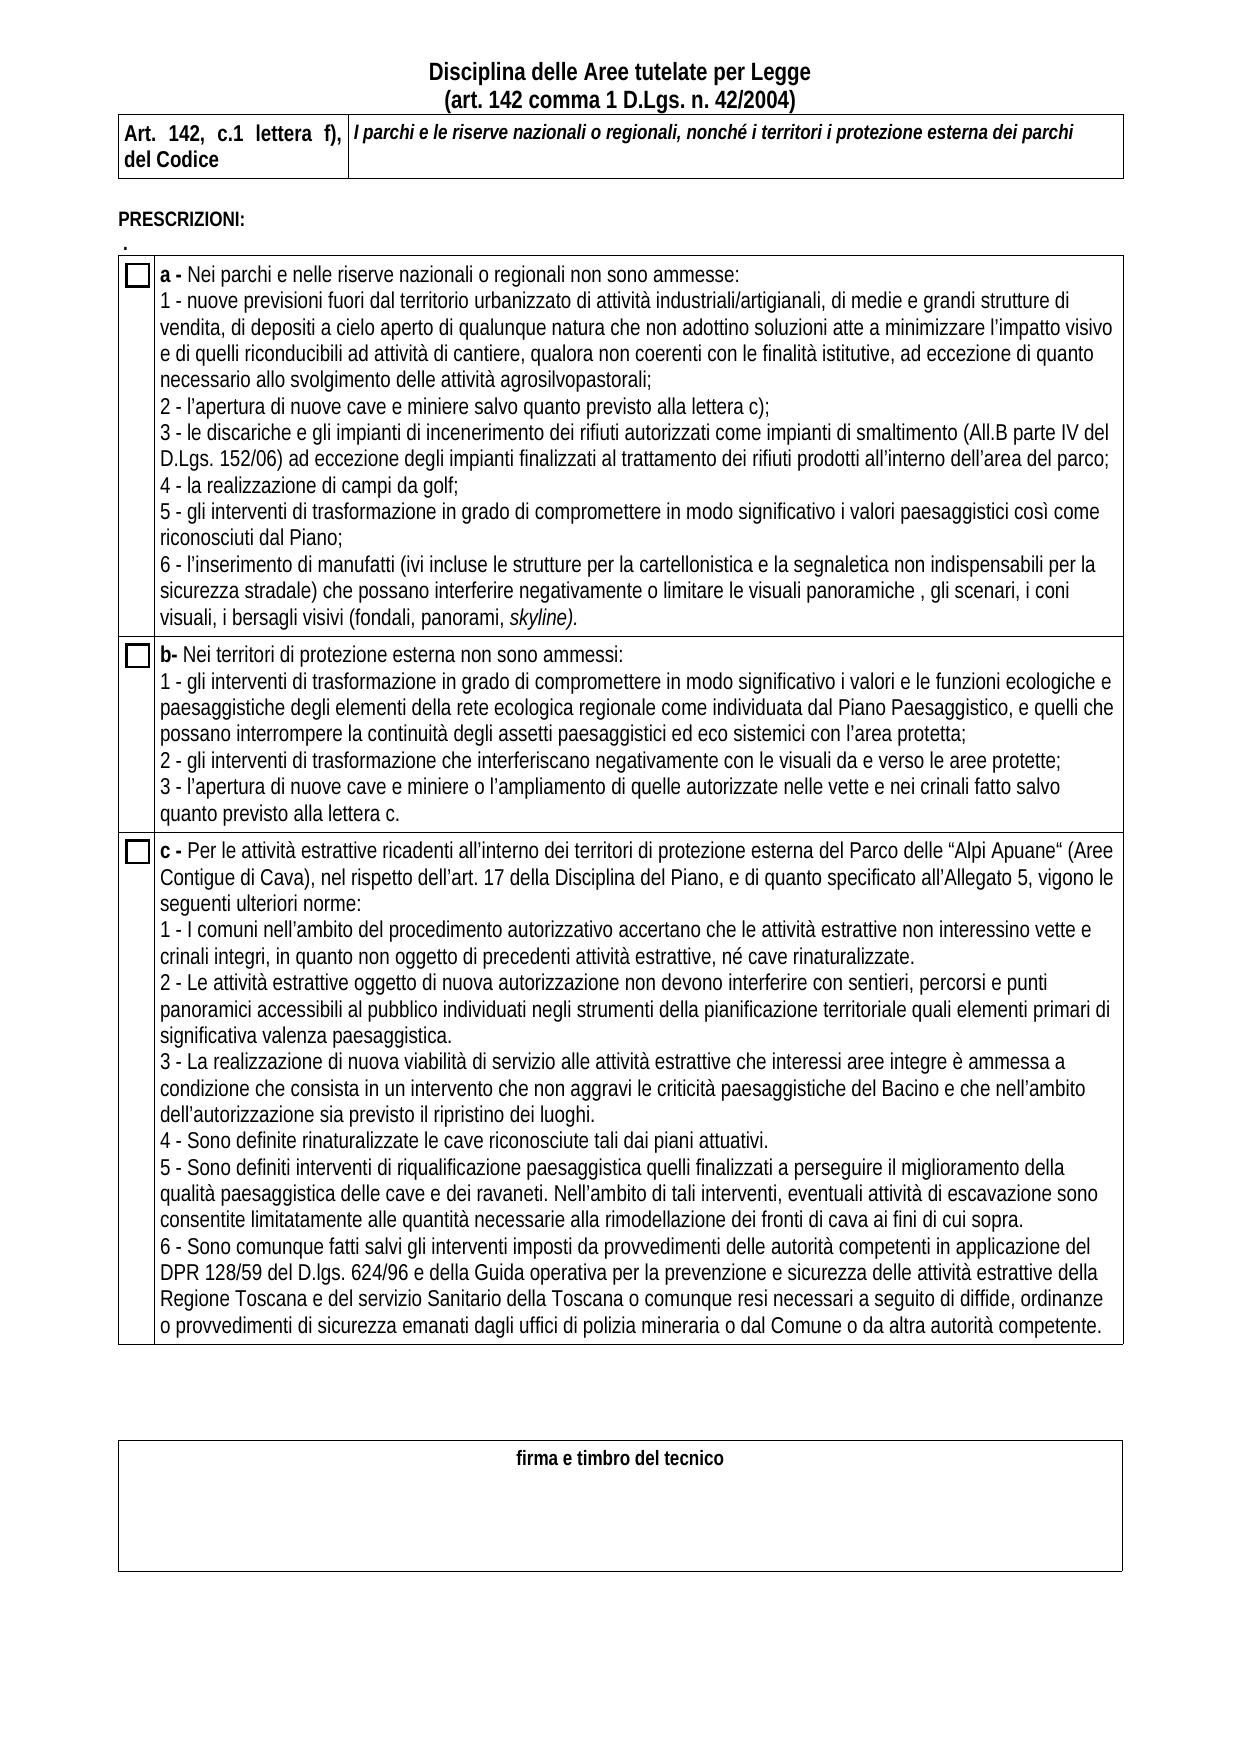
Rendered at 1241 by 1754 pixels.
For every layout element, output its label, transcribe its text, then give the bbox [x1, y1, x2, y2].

text PRESCRIZIONI: [118, 207, 1122, 231]
table_header a - Nei parchi e nelle riserve nazionali o regionali non sono ammesse: 1 - nuove previsioni fuori dal territorio urbanizzato di attività industriali/artigianali, di medie e grandi strutture di vendita, di depositi a cielo aperto di qualunque natura che non adottino soluzioni atte a minimizzare l’impatto visivo e di quelli riconducibili ad attività di cantiere, qualora non coerenti con le finalità istitutive, ad eccezione di quanto necessario allo svolgimento delle attività agrosilvopastorali; 2 - l’apertura di nuove cave e miniere salvo quanto previsto alla lettera c); 3 - le discariche e gli impianti di incenerimento dei rifiuti autorizzati come impianti di smaltimento (All.B parte IV del D.Lgs. 152/06) ad eccezione degli impianti finalizzati al trattamento dei rifiuti prodotti all’interno dell’area del parco; 4 - la realizzazione di campi da golf; 5 - gli interventi di trasformazione in grado di compromettere in modo significativo i valori paesaggistici così come riconosciuti dal Piano; 6 - l’inserimento di manufatti (ivi incluse le strutture per la cartellonistica e la segnaletica non indispensabili per la sicurezza stradale) che possano interferire negativamente o limitare le visuali panoramiche , gli scenari, i coni visuali, i bersagli visivi (fondali, panorami, skyline). [155, 256, 1123, 636]
table_header [119, 256, 154, 636]
text (art. 142 comma 1 D.Lgs. n. 42/2004) [118, 85, 1122, 114]
table_cell b- Nei territori di protezione esterna non sono ammessi: 1 - gli interventi di trasformazione in grado di compromettere in modo significativo i valori e le funzioni ecologiche e paesaggistiche degli elementi della rete ecologica regionale come individuata dal Piano Paesaggistico, e quelli che possano interrompere la continuità degli assetti paesaggistici ed eco sistemici con l’area protetta; 2 - gli interventi di trasformazione che interferiscano negativamente con le visuali da e verso le aree protette; 3 - l’apertura di nuove cave e miniere o l’ampliamento di quelle autorizzate nelle vette e nei crinali fatto salvo quanto previsto alla lettera c. [155, 637, 1123, 832]
text Disciplina delle Aree tutelate per Legge [118, 57, 1122, 85]
table_cell c - Per le attività estrattive ricadenti all’interno dei territori di protezione esterna del Parco delle “Alpi Apuane“ (Aree Contigue di Cava), nel rispetto dell’art. 17 della Disciplina del Piano, e di quanto specificato all’Allegato 5, vigono le seguenti ulteriori norme: 1 - I comuni nell’ambito del procedimento autorizzativo accertano che le attività estrattive non interessino vette e crinali integri, in quanto non oggetto di precedenti attività estrattive, né cave rinaturalizzate. 2 - Le attività estrattive oggetto di nuova autorizzazione non devono interferire con sentieri, percorsi e punti panoramici accessibili al pubblico individuati negli strumenti della pianificazione territoriale quali elementi primari di significativa valenza paesaggistica. 3 - La realizzazione di nuova viabilità di servizio alle attività estrattive che interessi aree integre è ammessa a condizione che consista in un intervento che non aggravi le criticità paesaggistiche del Bacino e che nell’ambito dell’autorizzazione sia previsto il ripristino dei luoghi. 4 - Sono definite rinaturalizzate le cave riconosciute tali dai piani attuativi. 5 - Sono definiti interventi di riqualificazione paesaggistica quelli finalizzati a perseguire il miglioramento della qualità paesaggistica delle cave e dei ravaneti. Nell’ambito di tali interventi, eventuali attività di escavazione sono consentite limitatamente alle quantità necessarie alla rimodellazione dei fronti di cava ai fini di cui sopra. 6 - Sono comunque fatti salvi gli interventi imposti da provvedimenti delle autorità competenti in applicazione del DPR 128/59 del D.lgs. 624/96 e della Guida operativa per la prevenzione e sicurezza delle attività estrattive della Regione Toscana e del servizio Sanitario della Toscana o comunque resi necessari a seguito di diffide, ordinanze o provvedimenti di sicurezza emanati dagli uffici di polizia mineraria o dal Comune o da altra autorità competente. [155, 833, 1123, 1344]
table_header I parchi e le riserve nazionali o regionali, nonché i territori i protezione esterna dei parchi [349, 115, 1123, 178]
table_header firma e timbro del tecnico [119, 1441, 1122, 1571]
table_header Art. 142, c.1 lettera f), del Codice [119, 115, 348, 178]
table_cell [119, 833, 154, 1344]
table_cell [119, 637, 154, 832]
text . [118, 231, 1122, 255]
